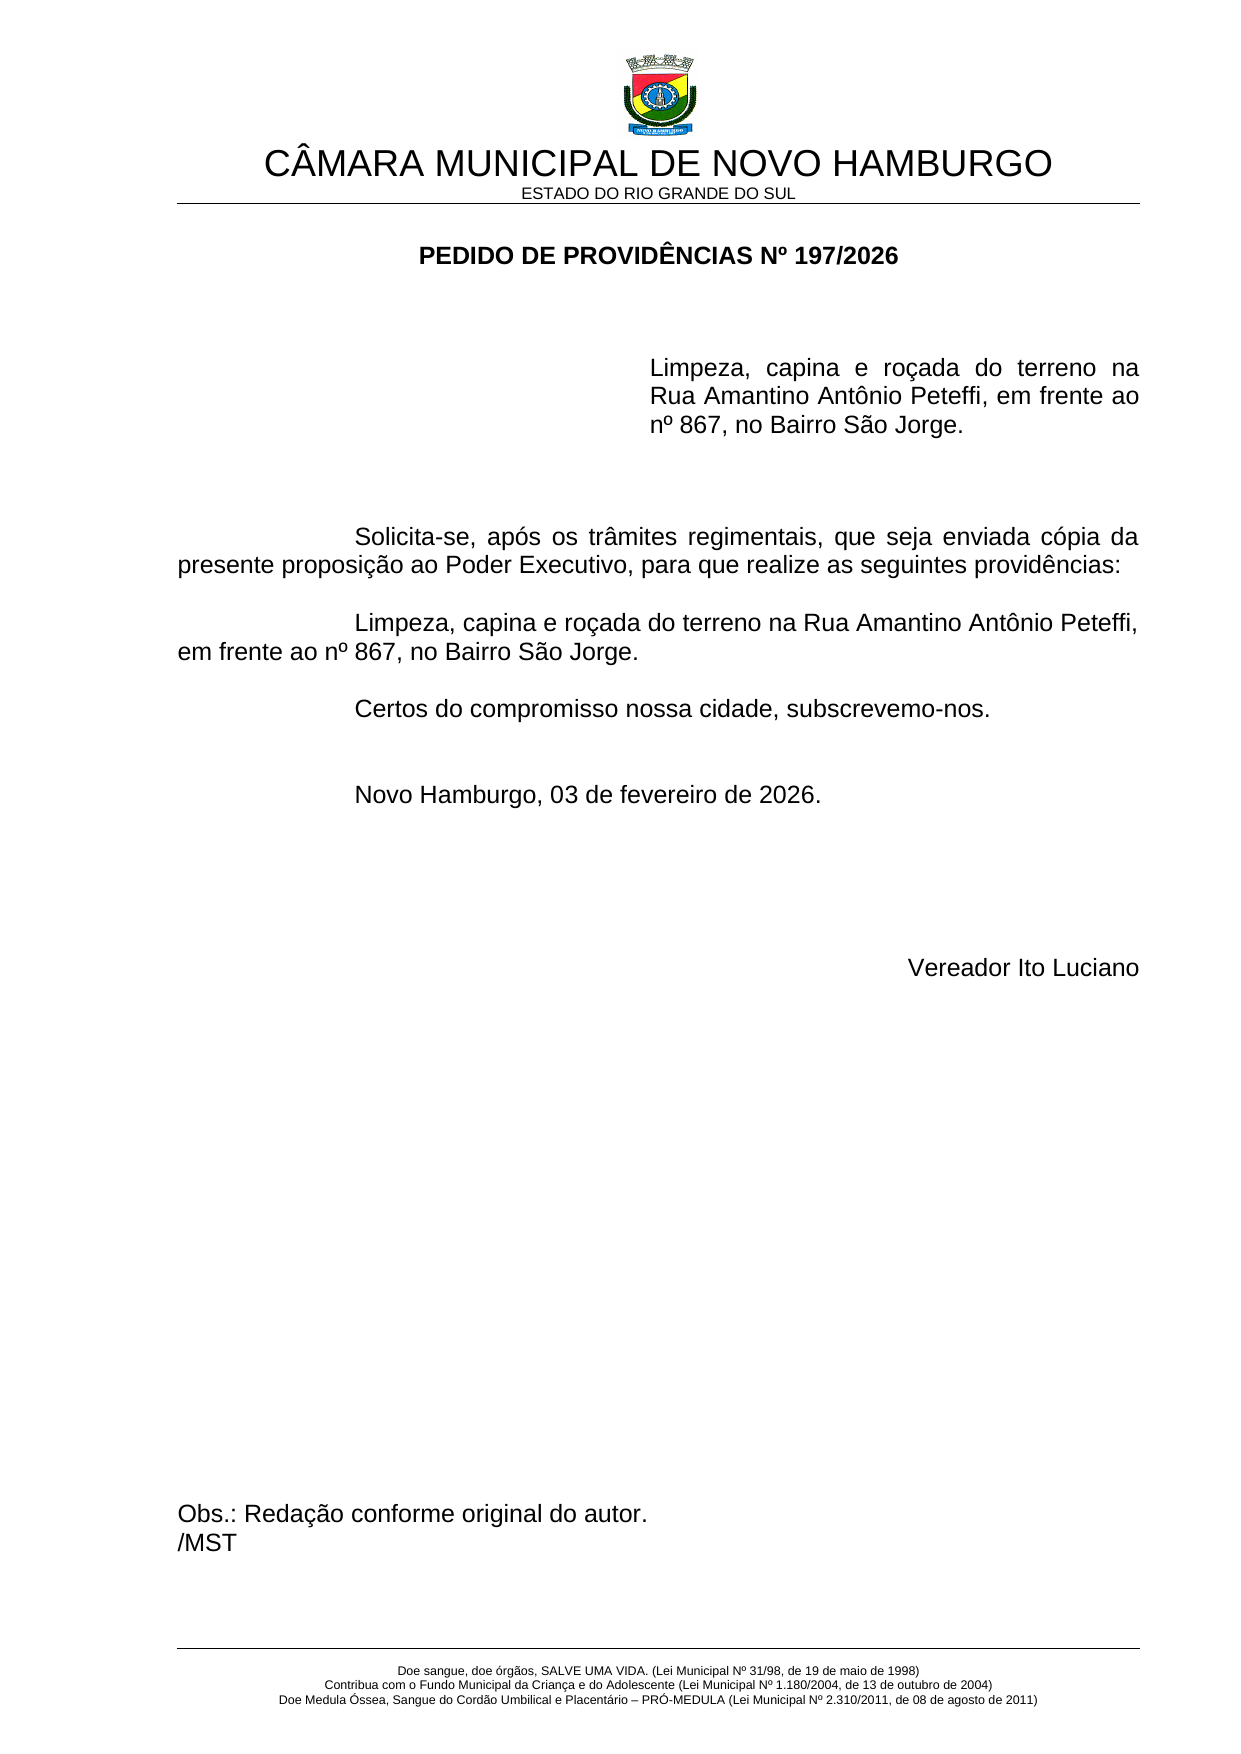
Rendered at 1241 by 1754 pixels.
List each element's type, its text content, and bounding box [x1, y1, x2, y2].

text Obs.: Redação conforme original do autor. [177, 1499, 1140, 1528]
text Vereador Ito Luciano [177, 953, 1140, 982]
text Certos do compromisso nossa cidade, subscrevemo-nos. [177, 694, 1140, 723]
text /MST [177, 1528, 1140, 1557]
text PEDIDO DE PROVIDÊNCIAS Nº 197/2026 [177, 241, 1140, 270]
picture [617, 48, 700, 140]
text Limpeza, capina e roçada do terreno na Rua Amantino Antônio Peteffi, em frente ao nº 867, no Bairro São Jorge. [177, 608, 1140, 665]
text Novo Hamburgo, 03 de fevereiro de 2026. [177, 780, 1140, 809]
text Limpeza, capina e roçada do terreno na Rua Amantino Antônio Peteffi, em frente ao nº 867, no Bairro São Jorge. [649, 353, 1140, 439]
text Solicita-se, após os trâmites regimentais, que seja enviada cópia da presente proposição ao Poder Executivo, para que realize as seguintes providências: [177, 522, 1140, 579]
